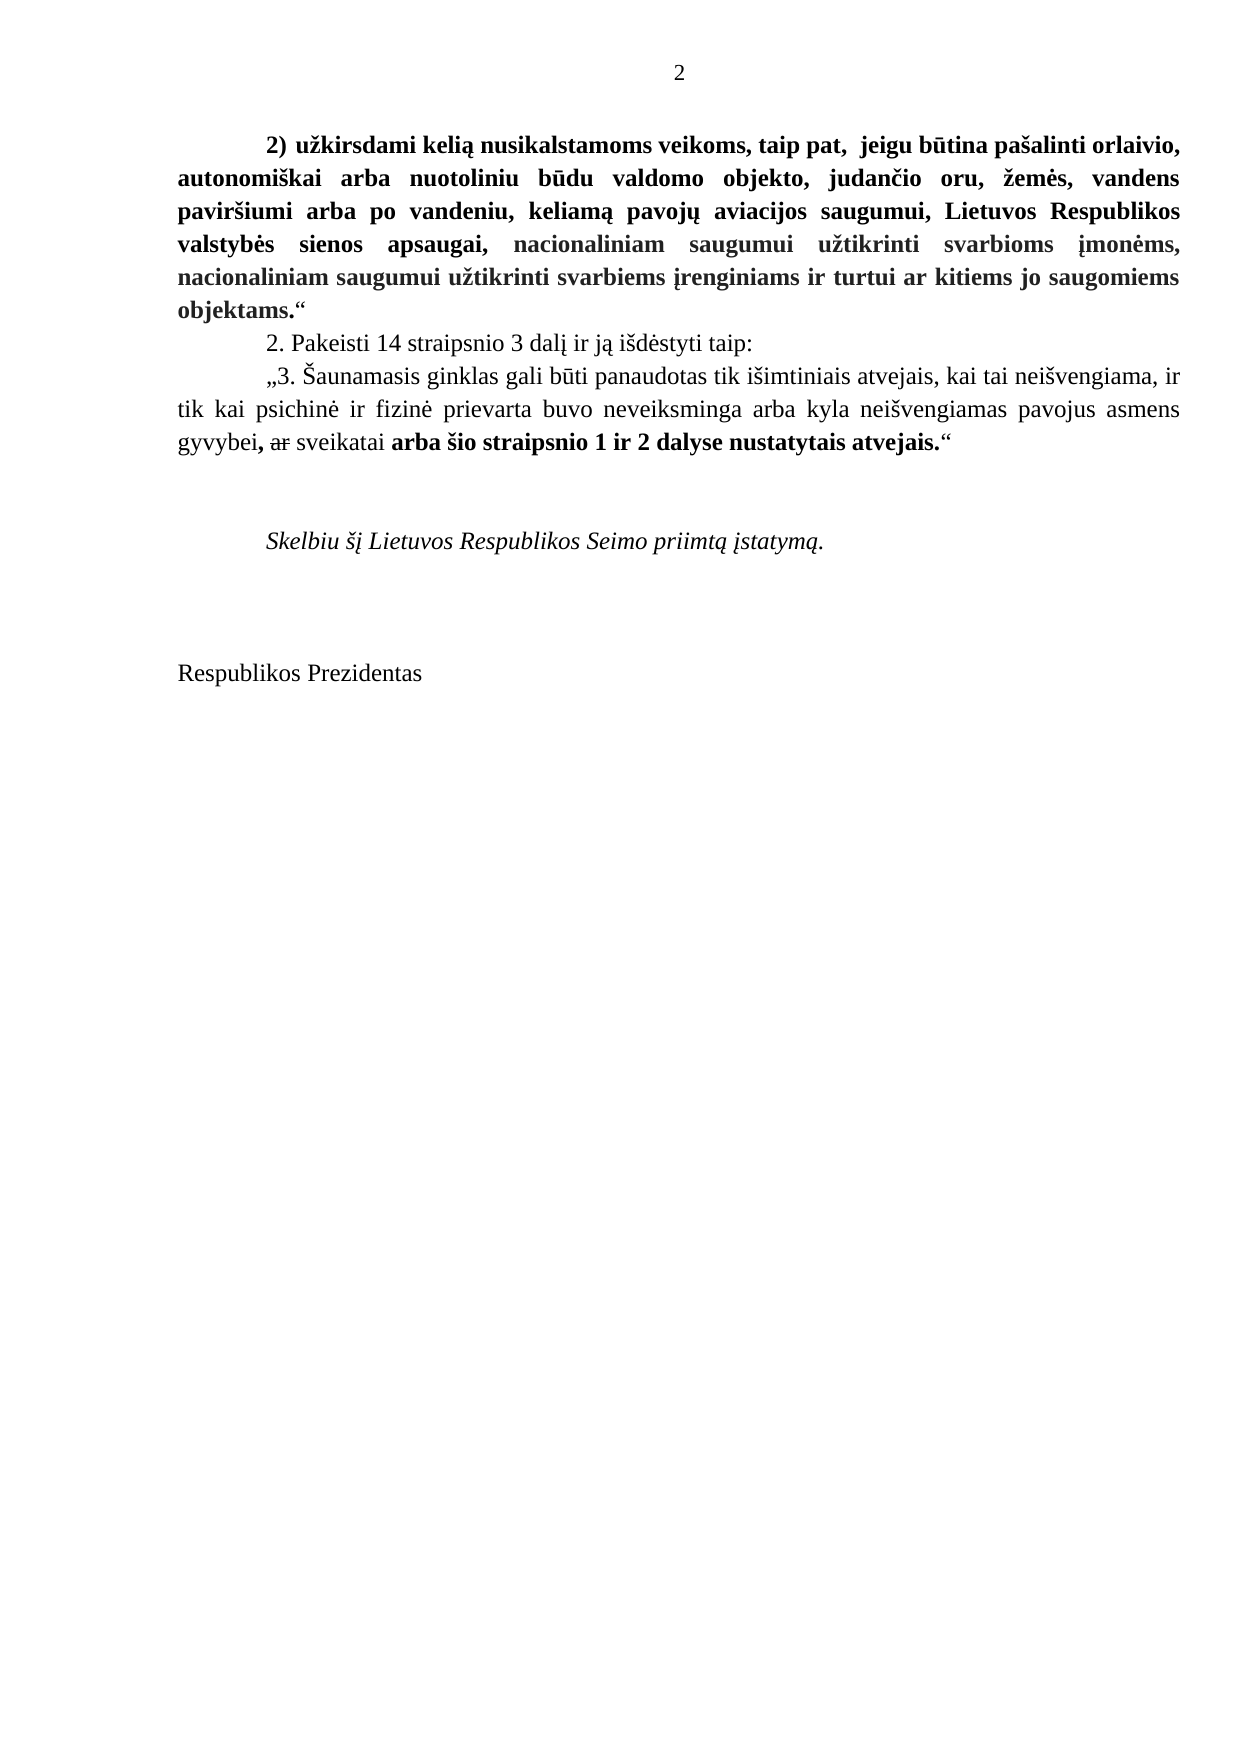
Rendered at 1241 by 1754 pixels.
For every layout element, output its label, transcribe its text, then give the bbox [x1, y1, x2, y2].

text „3. Šaunamasis ginklas gali būti panaudotas tik išimtiniais atvejais, kai tai neišvengiama, ir tik kai psichinė ir fizinė prievarta buvo neveiksminga arba kyla neišvengiamas pavojus asmens gyvybei, ar sveikatai arba šio straipsnio 1 ir 2 dalyse nustatytais atvejais.“ [177, 361, 1181, 456]
text Skelbiu šį Lietuvos Respublikos Seimo priimtą įstatymą. [177, 526, 1181, 555]
text 2) užkirsdami kelią nusikalstamoms veikoms, taip pat, jeigu būtina pašalinti orlaivio, autonomiškai arba nuotoliniu būdu valdomo objekto, judančio oru, žemės, vandens paviršiumi arba po vandeniu, keliamą pavojų aviacijos saugumui, Lietuvos Respublikos valstybės sienos apsaugai, nacionaliniam saugumui užtikrinti svarbioms įmonėms, nacionaliniam saugumui užtikrinti svarbiems įrenginiams ir turtui ar kitiems jo saugomiems objektams.“ [177, 130, 1181, 324]
text 2. Pakeisti 14 straipsnio 3 dalį ir ją išdėstyti taip: [177, 328, 1181, 357]
text Respublikos Prezidentas [177, 658, 1181, 687]
